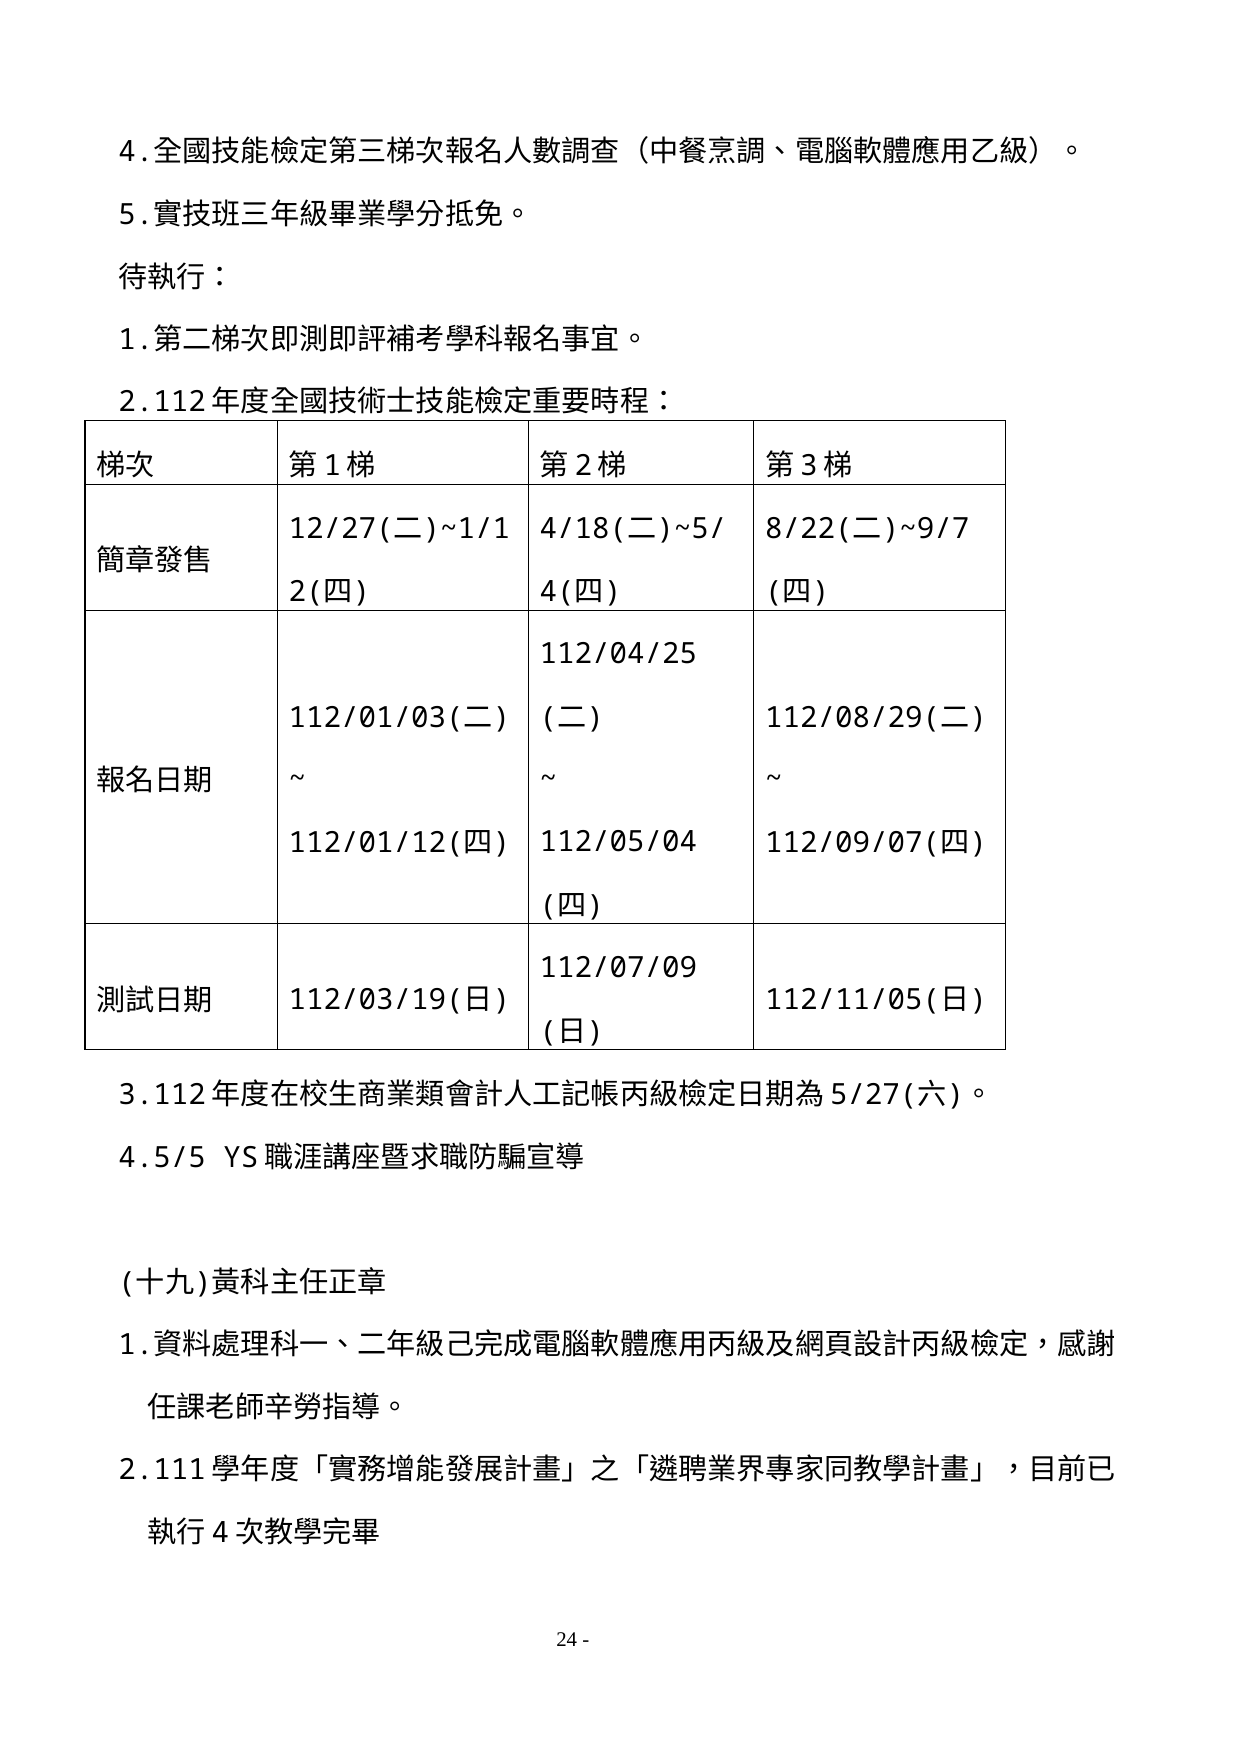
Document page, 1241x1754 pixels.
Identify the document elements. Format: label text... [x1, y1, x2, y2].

text 2.111學年度「實務增能發展計畫」之「遴聘業界專家同教學計畫」，目前已執行4次教學完畢 [118, 1425, 1122, 1550]
table_cell 112/08/29(二) ~ 112/09/07(四) [754, 611, 1005, 923]
text 5.實技班三年級畢業學分抵免。 [118, 170, 1122, 233]
text 3.112年度在校生商業類會計人工記帳丙級檢定日期為5/27(六)。 [118, 1050, 1122, 1113]
table_cell 報名日期 [86, 611, 277, 923]
table_cell 112/03/19(日) [278, 924, 528, 1049]
table_header 梯次 [86, 421, 277, 484]
table_cell 112/04/25(二) ~ 112/05/04(四) [529, 611, 753, 923]
table_cell 測試日期 [86, 924, 277, 1049]
table_cell 簡章發售 [86, 485, 277, 610]
text 4.5/5 YS職涯講座暨求職防騙宣導 [118, 1113, 1122, 1175]
text 待執行： [118, 233, 1122, 295]
text 1.資料處理科一、二年級己完成電腦軟體應用丙級及網頁設計丙級檢定，感謝任課老師辛勞指導。 [118, 1300, 1122, 1425]
table_cell 112/01/03(二) ~ 112/01/12(四) [278, 611, 528, 923]
table_cell 12/27(二)~1/12(四) [278, 485, 528, 610]
table_header 第1梯 [278, 421, 528, 484]
table_cell 8/22(二)~9/7(四) [754, 485, 1005, 610]
text 4.全國技能檢定第三梯次報名人數調查（中餐烹調、電腦軟體應用乙級）。 [118, 108, 1122, 170]
table_cell 112/11/05(日) [754, 924, 1005, 1049]
table_header 第3梯 [754, 421, 1005, 484]
text 2.112年度全國技術士技能檢定重要時程： [118, 358, 1122, 420]
text (十九)黃科主任正章 [118, 1238, 1122, 1300]
text 1.第二梯次即測即評補考學科報名事宜。 [118, 295, 1122, 358]
table_cell 112/07/09(日) [529, 924, 753, 1049]
table_header 第2梯 [529, 421, 753, 484]
table_cell 4/18(二)~5/4(四) [529, 485, 753, 610]
